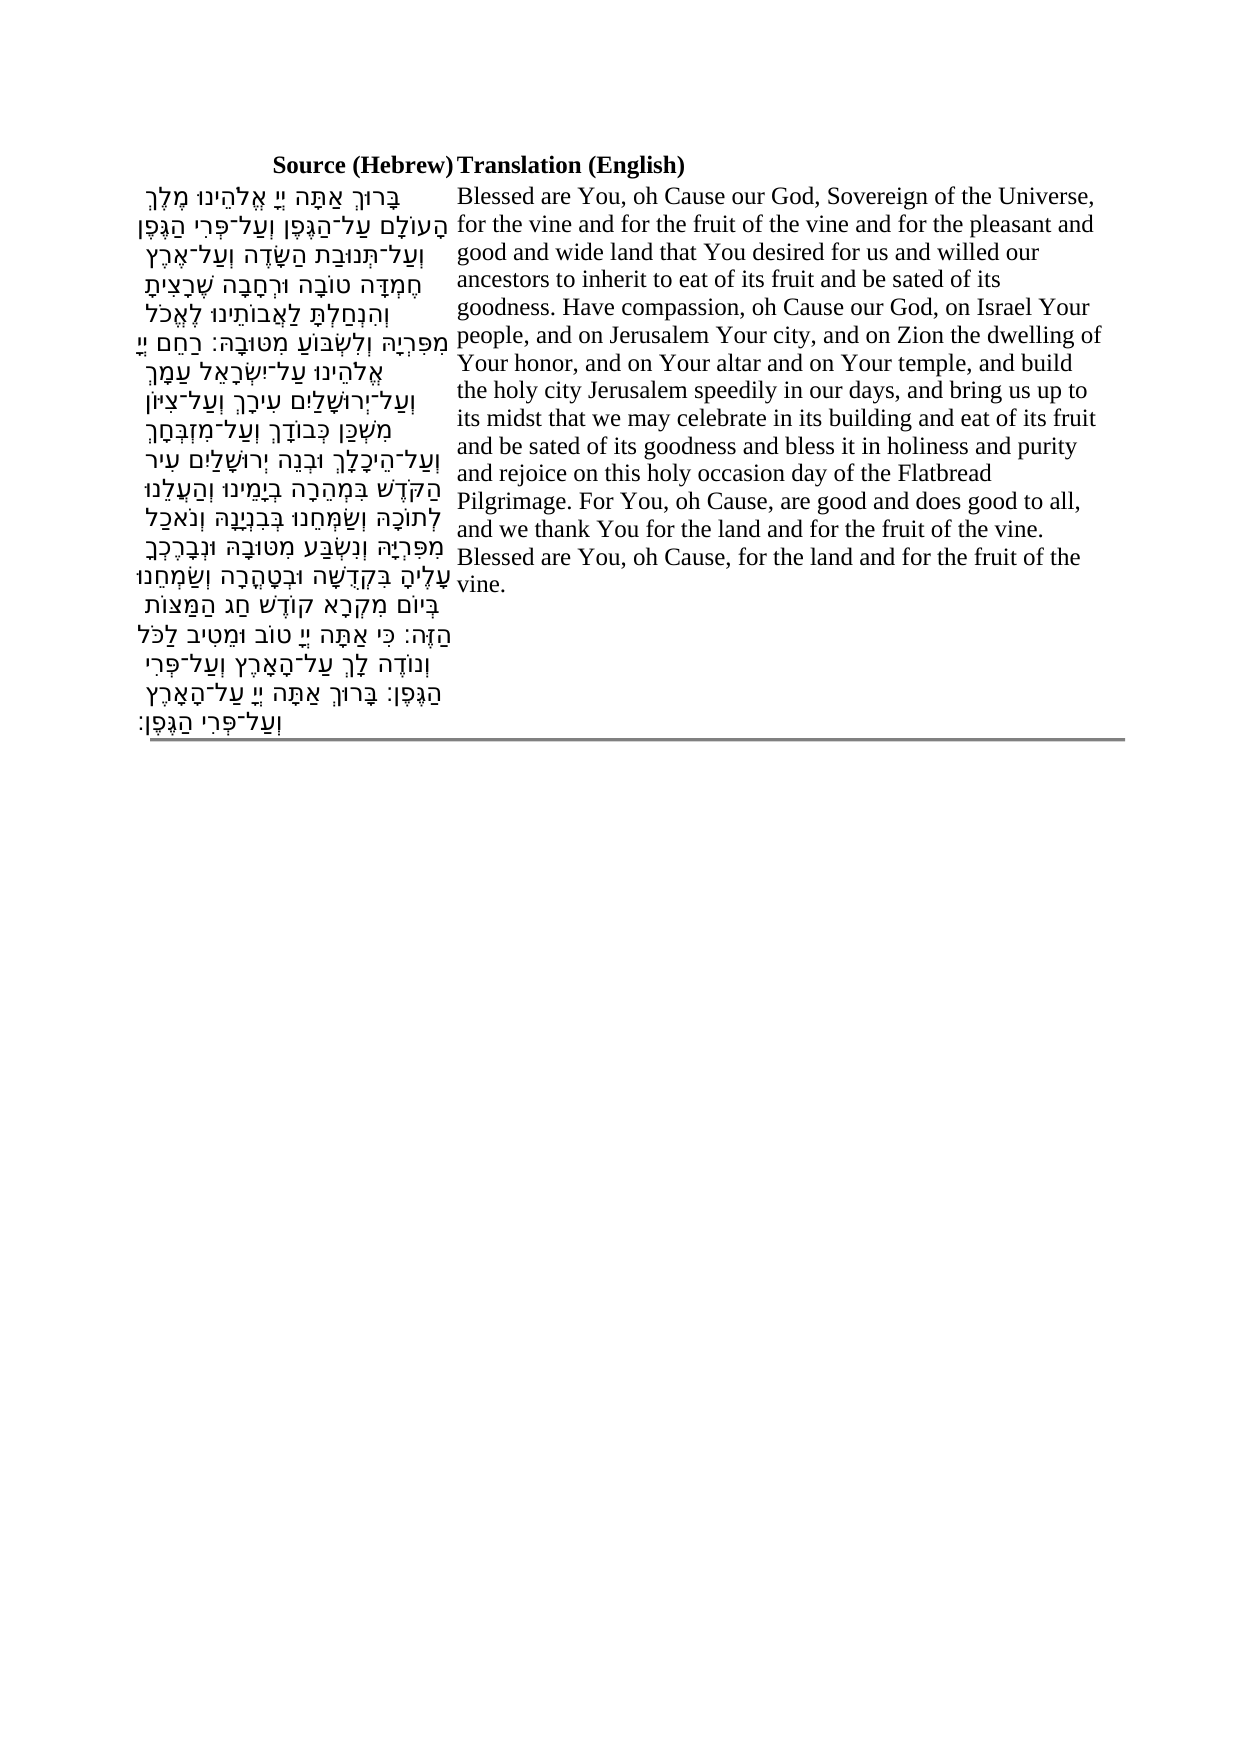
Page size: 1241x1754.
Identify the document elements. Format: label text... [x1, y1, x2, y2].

table_cell בָּרוּךְ אַתָּה יְיָ אֱלֹהֵינוּ מֶלֶךְ הָעוֹלָם עַל־הַגֶּפֶן וְעַל־פְּרִי הַגֶּפֶן וְעַל־תְּנוּבַת הַשָּׂדֶה וְעַל־אֶרֶץ חֶמְדָּה טוֹבָה וּרְחָבָה שֶׁרָצִיתָ וְהִנְחַלְתָּ לַאֲבוֹתֵינוּ לֶאֱכֹל מִפִּרְיָהּ וְלִשְׂבּוֹעַ מִטּוּבָהּ׃ רַחֵם יְיָ אֱלֹהֵינוּ עַל־יִשְׂרָאֵל עַמָךְ וְעַל־יְרוּשָׁלַיִם עִירָךְ וְעַל־צִיּוֹן מִשְׁכַּן כְּבוֹדָךְ וְעַל־מִזְבְּחָךְ וְעַל־הֵיכָלָךְ וּבְנֵה יְרוּשָׁלַיִם עִיר הַקֹּדֶשׁ בִּמְהֵרָה בְיָמֵינוּ וְהַעֲלֵנוּ לְתוֹכָהּ וְשַׂמְּחֵנוּ בְּבִנְיָנָהּ וְנֹאכַל מִפִּרְיָּהּ וְנִשְׂבַּע מִטּוּבָהּ וּנְבָרֶכְךָ עָלֶיהָ בִּקְדֻשָּׁה וּבְטָהֳרָה וְשַׂמְחֵנוּ בְּיוֹם מִקְרָא קוֹדֶשׁ חַג הַמַּצּוֹת הַזֶּה׃ כִּי אַתָּה יְיָ טוֹב וּמֵטִיב לַכֹּל וְנוֹדֶה לָךְ עַל־הָאָרֶץ וְעַל־פְּרִי הַגֶּפֶן׃ בָּרוּךְ אַתָּה יְיָ עַל־הָאָרֶץ וְעַל־פְּרִי הַגֶּפֶן׃ [135, 181, 455, 738]
table_header Source (Hebrew) [135, 150, 455, 181]
table_header Translation (English) [455, 150, 1105, 181]
table_cell Blessed are You, oh Cause our God, Sovereign of the Universe, for the vine and for the fruit of the vine and for the pleasant and good and wide land that You desired for us and willed our ancestors to inherit to eat of its fruit and be sated of its goodness. Have compassion, oh Cause our God, on Israel Your people, and on Jerusalem Your city, and on Zion the dwelling of Your honor, and on Your altar and on Your temple, and build the holy city Jerusalem speedily in our days, and bring us up to its midst that we may celebrate in its building and eat of its fruit and be sated of its goodness and bless it in holiness and purity and rejoice on this holy occasion day of the Flatbread Pilgrimage. For You, oh Cause, are good and does good to all, and we thank You for the land and for the fruit of the vine. Blessed are You, oh Cause, for the land and for the fruit of the vine. [455, 181, 1105, 738]
